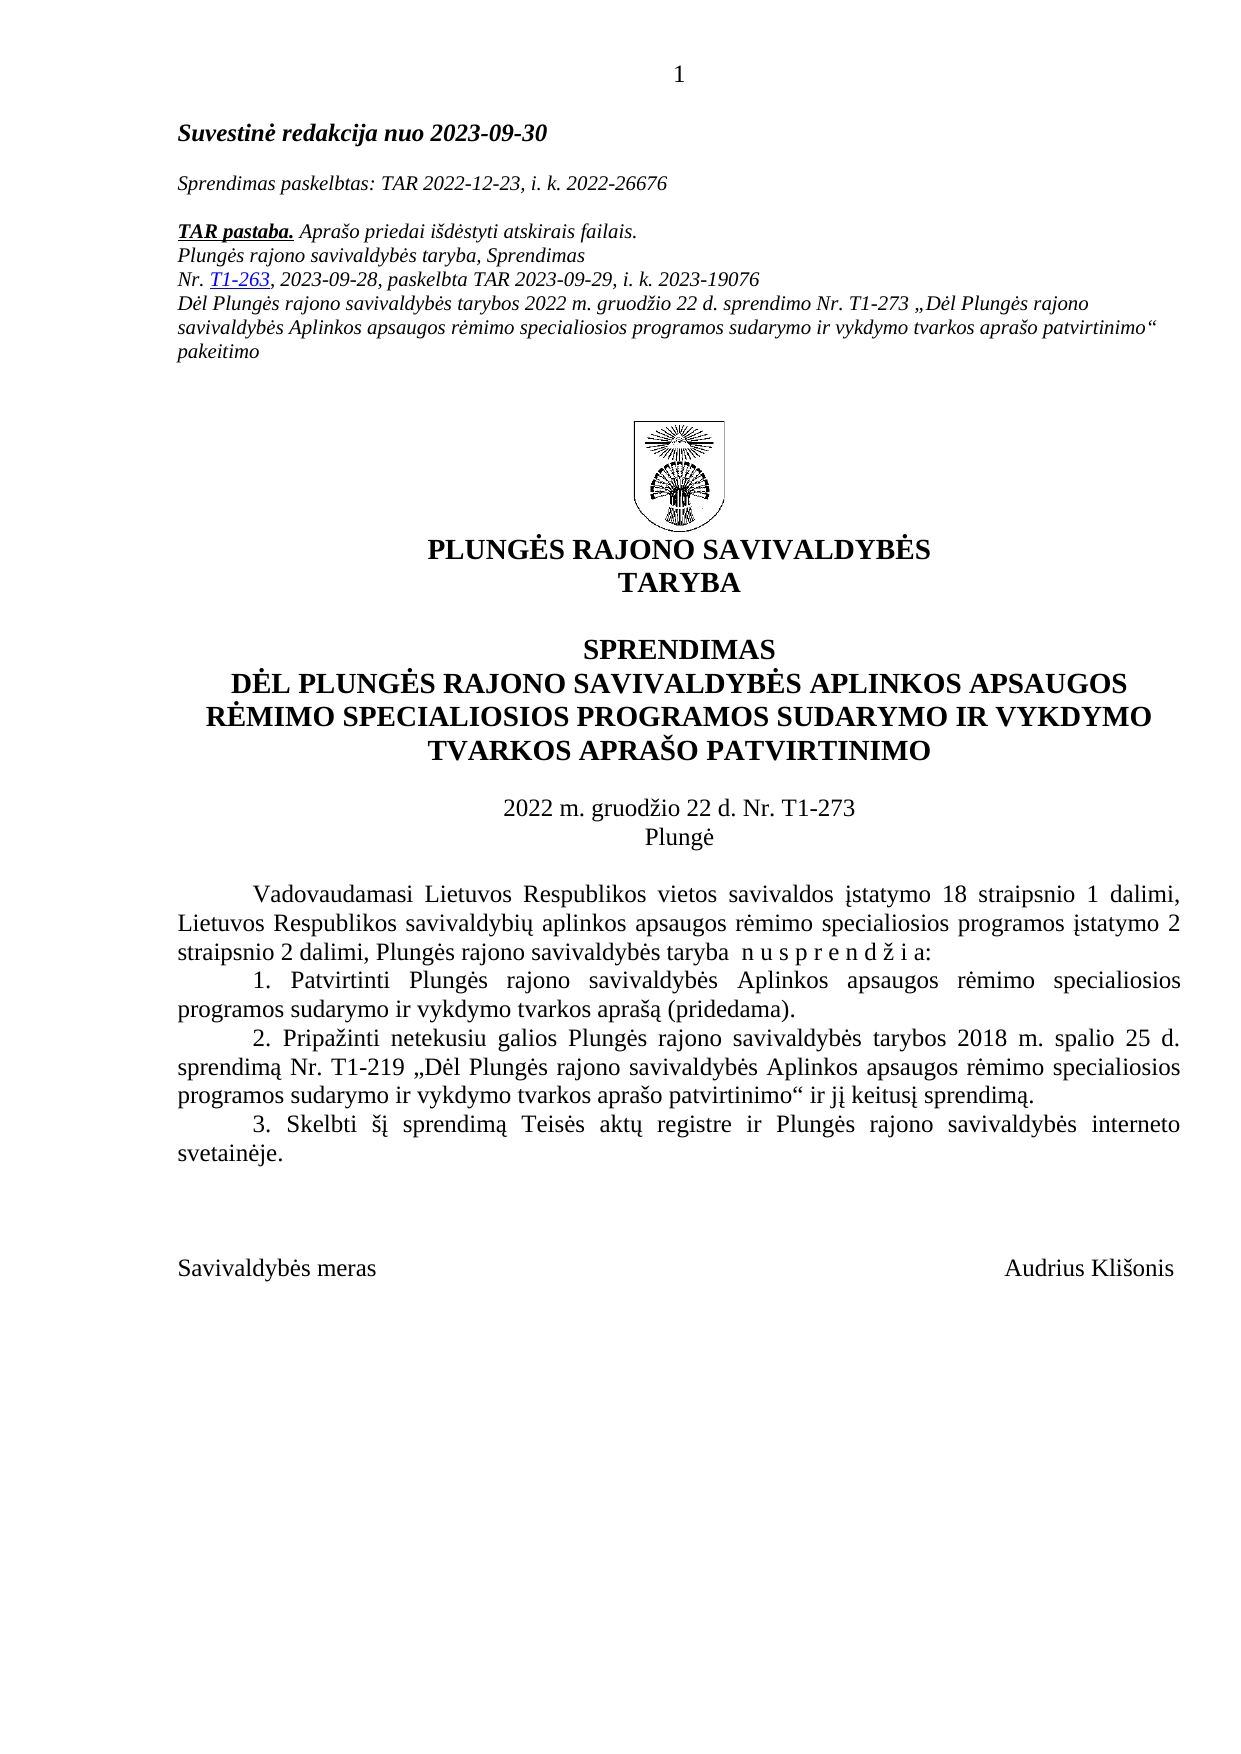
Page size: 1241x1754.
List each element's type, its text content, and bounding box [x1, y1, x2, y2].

text Vadovaudamasi Lietuvos Respublikos vietos savivaldos įstatymo 18 straipsnio 1 dalimi, Lietuvos Respublikos savivaldybių aplinkos apsaugos rėmimo specialiosios programos įstatymo 2 straipsnio 2 dalimi, Plungės rajono savivaldybės taryba n u s p r e n d ž i a: [177, 879, 1181, 966]
text PLUNGĖS RAJONO SAVIVALDYBĖS [177, 532, 1181, 565]
text 1. Patvirtinti Plungės rajono savivaldybės Aplinkos apsaugos rėmimo specialiosios programos sudarymo ir vykdymo tvarkos aprašą (pridedama). [177, 966, 1181, 1023]
text TARYBA [177, 565, 1181, 599]
text Suvestinė redakcija nuo 2023-09-30 [177, 118, 1181, 147]
text Savivaldybės meras Audrius Klišonis [177, 1253, 1181, 1282]
text Dėl Plungės rajono savivaldybės tarybos 2022 m. gruodžio 22 d. sprendimo Nr. T1-273 „Dėl Plungės rajono savivaldybės Aplinkos apsaugos rėmimo specialiosios programos sudarymo ir vykdymo tvarkos aprašo patvirtinimo“ pakeitimo [177, 291, 1181, 363]
text SPRENDIMAS [177, 632, 1181, 666]
text 2022 m. gruodžio 22 d. Nr. T1-273 [177, 793, 1181, 822]
text Plungės rajono savivaldybės taryba, Sprendimas [177, 243, 1181, 267]
text TAR pastaba. Aprašo priedai išdėstyti atskirais failais. [177, 219, 1181, 243]
text Sprendimas paskelbtas: TAR 2022-12-23, i. k. 2022-26676 [177, 171, 1181, 195]
text Plungė [177, 822, 1181, 851]
text Nr. T1-263, 2023-09-28, paskelbta TAR 2023-09-29, i. k. 2023-19076 [177, 267, 1181, 291]
text 3. Skelbti šį sprendimą Teisės aktų registre ir Plungės rajono savivaldybės interneto svetainėje. [177, 1109, 1181, 1167]
text 2. Pripažinti netekusiu galios Plungės rajono savivaldybės tarybos 2018 m. spalio 25 d. sprendimą Nr. T1-219 „Dėl Plungės rajono savivaldybės Aplinkos apsaugos rėmimo specialiosios programos sudarymo ir vykdymo tvarkos aprašo patvirtinimo“ ir jį keitusį sprendimą. [177, 1023, 1181, 1109]
text DĖL PLUNGĖS RAJONO SAVIVALDYBĖS aplinkos apsaugos rėmimo specialiosios programos sudarymo ir vykdymo tvarkos aprašO PATVIRTINIMO [177, 666, 1181, 767]
